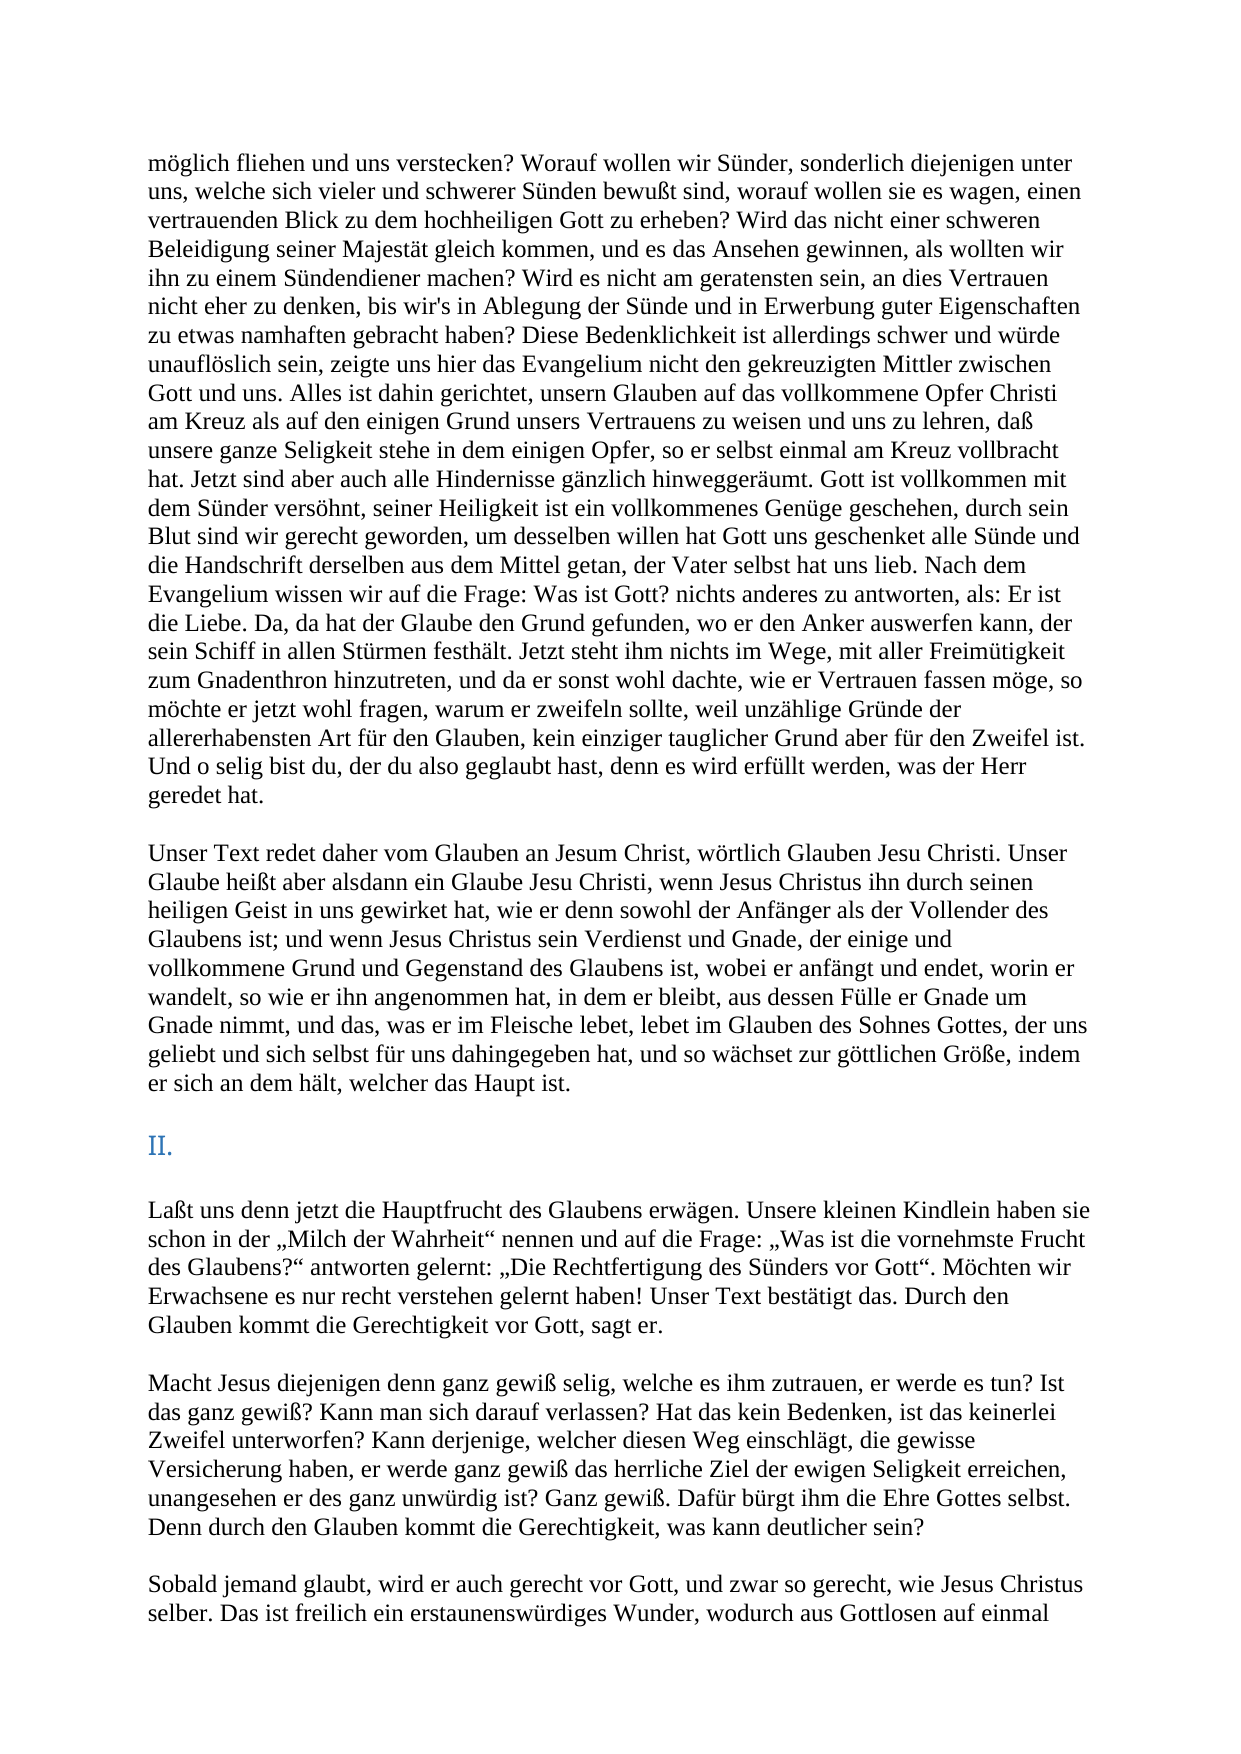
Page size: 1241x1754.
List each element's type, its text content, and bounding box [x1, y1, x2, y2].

subtitle II. [148, 1126, 1093, 1163]
text möglich fliehen und uns verstecken? Worauf wollen wir Sünder, sonderlich diejenigen unter uns, welche sich vieler und schwerer Sünden bewußt sind, worauf wollen sie es wagen, einen vertrauenden Blick zu dem hochheiligen Gott zu erheben? Wird das nicht einer schweren Beleidigung seiner Majestät gleich kommen, und es das Ansehen gewinnen, als wollten wir ihn zu einem Sündendiener machen? Wird es nicht am geratensten sein, an dies Vertrauen nicht eher zu denken, bis wir's in Ablegung der Sünde und in Erwerbung guter Eigenschaften zu etwas namhaften gebracht haben? Diese Bedenklichkeit ist allerdings schwer und würde unauflöslich sein, zeigte uns hier das Evangelium nicht den gekreuzigten Mittler zwischen Gott und uns. Alles ist dahin gerichtet, unsern Glauben auf das vollkommene Opfer Christi am Kreuz als auf den einigen Grund unsers Vertrauens zu weisen und uns zu lehren, daß unsere ganze Seligkeit stehe in dem einigen Opfer, so er selbst einmal am Kreuz vollbracht hat. Jetzt sind aber auch alle Hindernisse gänzlich hinweggeräumt. Gott ist vollkommen mit dem Sünder versöhnt, seiner Heiligkeit ist ein vollkommenes Genüge geschehen, durch sein Blut sind wir gerecht geworden, um desselben willen hat Gott uns geschenket alle Sünde und die Handschrift derselben aus dem Mittel getan, der Vater selbst hat uns lieb. Nach dem Evangelium wissen wir auf die Frage: Was ist Gott? nichts anderes zu antworten, als: Er ist die Liebe. Da, da hat der Glaube den Grund gefunden, wo er den Anker auswerfen kann, der sein Schiff in allen Stürmen festhält. Jetzt steht ihm nichts im Wege, mit aller Freimütigkeit zum Gnadenthron hinzutreten, und da er sonst wohl dachte, wie er Vertrauen fassen möge, so möchte er jetzt wohl fragen, warum er zweifeln sollte, weil unzählige Gründe der allererhabensten Art für den Glauben, kein einziger tauglicher Grund aber für den Zweifel ist. Und o selig bist du, der du also geglaubt hast, denn es wird erfüllt werden, was der Herr geredet hat. [148, 148, 1093, 809]
text Macht Jesus diejenigen denn ganz gewiß selig, welche es ihm zutrauen, er werde es tun? Ist das ganz gewiß? Kann man sich darauf verlassen? Hat das kein Bedenken, ist das keinerlei Zweifel unterworfen? Kann derjenige, welcher diesen Weg einschlägt, die gewisse Versicherung haben, er werde ganz gewiß das herrliche Ziel der ewigen Seligkeit erreichen, unangesehen er des ganz unwürdig ist? Ganz gewiß. Dafür bürgt ihm die Ehre Gottes selbst. Denn durch den Glauben kommt die Gerechtigkeit, was kann deutlicher sein? [148, 1368, 1093, 1540]
text Sobald jemand glaubt, wird er auch gerecht vor Gott, und zwar so gerecht, wie Jesus Christus selber. Das ist freilich ein erstaunenswürdiges Wunder, wodurch aus Gottlosen auf einmal [148, 1569, 1093, 1627]
text Unser Text redet daher vom Glauben an Jesum Christ, wörtlich Glauben Jesu Christi. Unser Glaube heißt aber alsdann ein Glaube Jesu Christi, wenn Jesus Christus ihn durch seinen heiligen Geist in uns gewirket hat, wie er denn sowohl der Anfänger als der Vollender des Glaubens ist; und wenn Jesus Christus sein Verdienst und Gnade, der einige und vollkommene Grund und Gegenstand des Glaubens ist, wobei er anfängt und endet, worin er wandelt, so wie er ihn angenommen hat, in dem er bleibt, aus dessen Fülle er Gnade um Gnade nimmt, und das, was er im Fleische lebet, lebet im Glauben des Sohnes Gottes, der uns geliebt und sich selbst für uns dahingegeben hat, und so wächset zur göttlichen Größe, indem er sich an dem hält, welcher das Haupt ist. [148, 838, 1093, 1097]
text Laßt uns denn jetzt die Hauptfrucht des Glaubens erwägen. Unsere kleinen Kindlein haben sie schon in der „Milch der Wahrheit“ nennen und auf die Frage: „Was ist die vornehmste Frucht des Glaubens?“ antworten gelernt: „Die Rechtfertigung des Sünders vor Gott“. Möchten wir Erwachsene es nur recht verstehen gelernt haben! Unser Text bestätigt das. Durch den Glauben kommt die Gerechtigkeit vor Gott, sagt er. [148, 1195, 1093, 1339]
